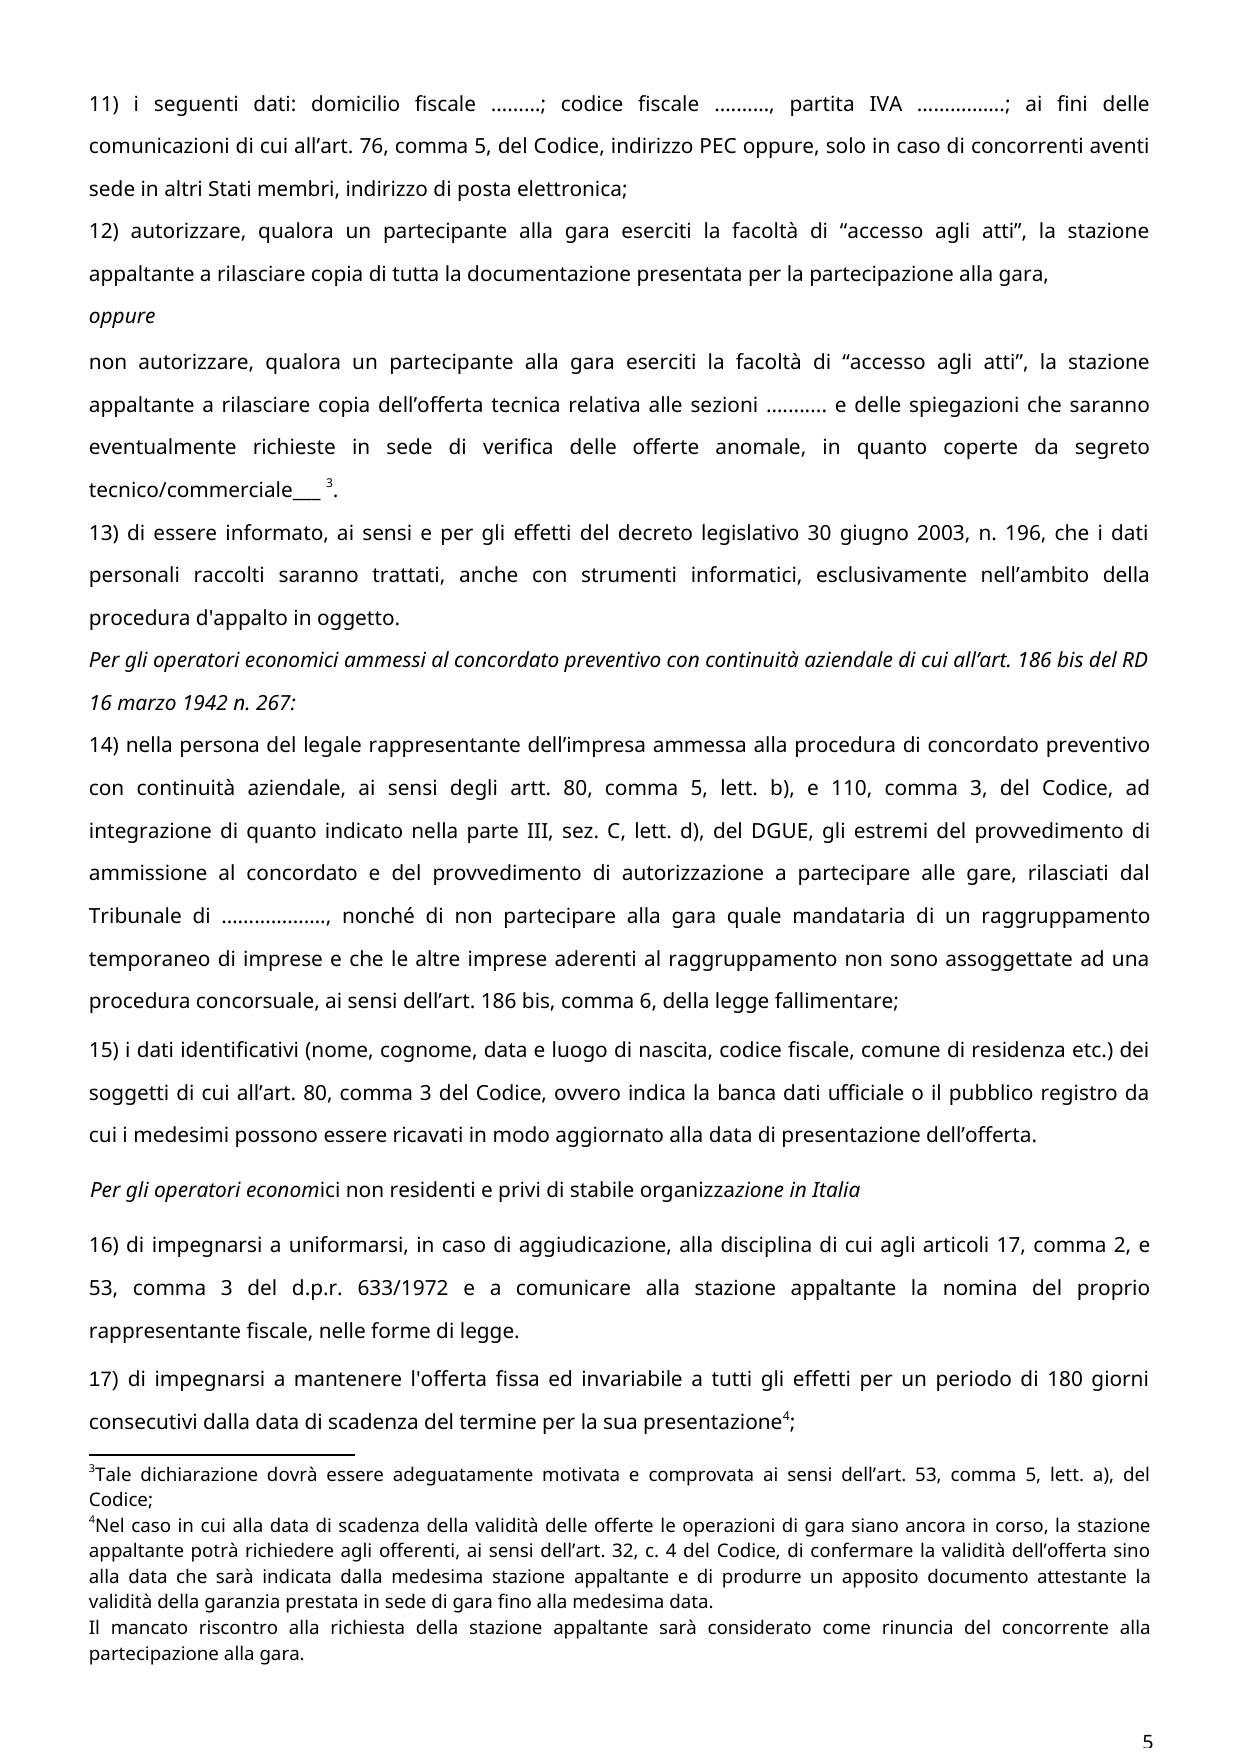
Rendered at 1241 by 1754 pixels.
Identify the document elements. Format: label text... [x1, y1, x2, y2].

text 12) autorizzare, qualora un partecipante alla gara eserciti la facoltà di “accesso agli atti”, la stazione appaltante a rilasciare copia di tutta la documentazione presentata per la partecipazione alla gara, [89, 216, 1152, 287]
text 14) nella persona del legale rappresentante dell’impresa ammessa alla procedura di concordato preventivo con continuità aziendale, ai sensi degli artt. 80, comma 5, lett. b), e 110, comma 3, del Codice, ad integrazione di quanto indicato nella parte III, sez. C, lett. d), del DGUE, gli estremi del provvedimento di ammissione al concordato e del provvedimento di autorizzazione a partecipare alle gare, rilasciati dal Tribunale di ………………., nonché di non partecipare alla gara quale mandataria di un raggruppamento temporaneo di imprese e che le altre imprese aderenti al raggruppamento non sono assoggettate ad una procedura concorsuale, ai sensi dell’art. 186 bis, comma 6, della legge fallimentare; [89, 731, 1152, 1015]
list Per gli operatori economici non residenti e privi di stabile organizzazione in Italia [90, 1175, 1152, 1204]
list 17) di impegnarsi a mantenere l'offerta fissa ed invariabile a tutti gli effetti per un periodo di 180 giorni consecutivi dalla data di scadenza del termine per la sua presentazione; [89, 1364, 1152, 1436]
text 13) di essere informato, ai sensi e per gli effetti del decreto legislativo 30 giugno 2003, n. 196, che i dati personali raccolti saranno trattati, anche con strumenti informatici, esclusivamente nell’ambito della procedura d'appalto in oggetto. [89, 518, 1152, 631]
list 16) di impegnarsi a uniformarsi, in caso di aggiudicazione, alla disciplina di cui agli articoli 17, comma 2, e 53, comma 3 del d.p.r. 633/1972 e a comunicare alla stazione appaltante la nomina del proprio rappresentante fiscale, nelle forme di legge. [89, 1231, 1152, 1344]
list Nel caso in cui alla data di scadenza della validità delle offerte le operazioni di gara siano ancora in corso, la stazione appaltante potrà richiedere agli offerenti, ai sensi dell’art. 32, c. 4 del Codice, di confermare la validità dell’offerta sino alla data che sarà indicata dalla medesima stazione appaltante e di produrre un apposito documento attestante la validità della garanzia prestata in sede di gara fino alla medesima data. [89, 1512, 1152, 1614]
text non autorizzare, qualora un partecipante alla gara eserciti la facoltà di “accesso agli atti”, la stazione appaltante a rilasciare copia dell’offerta tecnica relativa alle sezioni …........ e delle spiegazioni che saranno eventualmente richieste in sede di verifica delle offerte anomale, in quanto coperte da segreto tecnico/commerciale___ . [89, 347, 1152, 503]
text 11) i seguenti dati: domicilio fiscale …...…; codice fiscale ….……, partita IVA …………….; ai fini delle comunicazioni di cui all’art. 76, comma 5, del Codice, indirizzo PEC oppure, solo in caso di concorrenti aventi sede in altri Stati membri, indirizzo di posta elettronica; [89, 89, 1152, 202]
text Per gli operatori economici ammessi al concordato preventivo con continuità aziendale di cui all’art. 186 bis del RD 16 marzo 1942 n. 267: [89, 645, 1152, 716]
list Il mancato riscontro alla richiesta della stazione appaltante sarà considerato come rinuncia del concorrente alla partecipazione alla gara. [89, 1614, 1152, 1665]
list 15) i dati identificativi (nome, cognome, data e luogo di nascita, codice fiscale, comune di residenza etc.) dei soggetti di cui all’art. 80, comma 3 del Codice, ovvero indica la banca dati ufficiale o il pubblico registro da cui i medesimi possono essere ricavati in modo aggiornato alla data di presentazione dell’offerta. [89, 1035, 1152, 1149]
text Tale dichiarazione dovrà essere adeguatamente motivata e comprovata ai sensi dell’art. 53, comma 5, lett. a), del Codice; [89, 1461, 1152, 1512]
text oppure [89, 302, 1152, 330]
